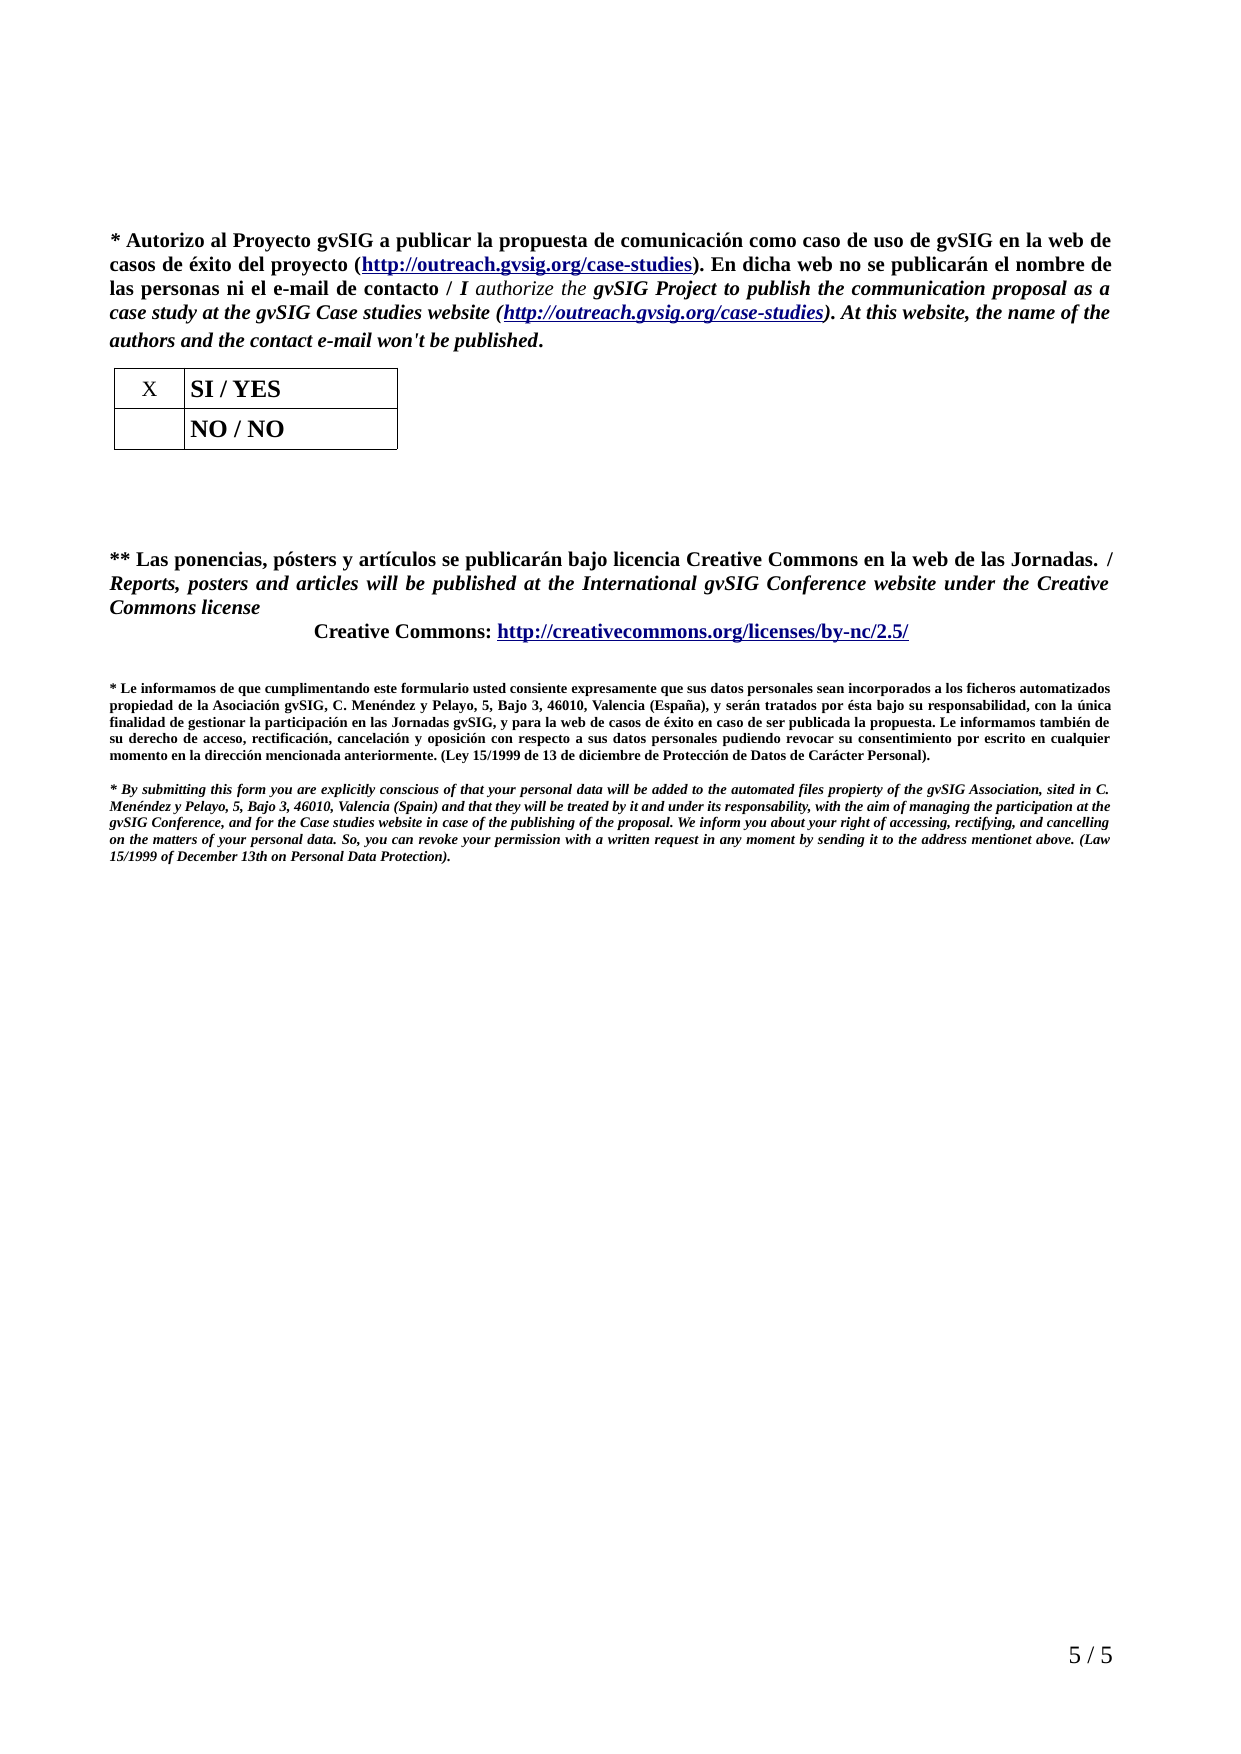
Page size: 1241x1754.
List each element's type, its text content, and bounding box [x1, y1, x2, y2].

table_cell NO / NO [185, 409, 397, 449]
table_header X [115, 369, 184, 408]
text * Le informamos de que cumplimentando este formulario usted consiente expresamente que sus datos personales sean incorporados a los ficheros automatizados propiedad de la Asociación gvSIG, C. Menéndez y Pelayo, 5, Bajo 3, 46010, Valencia (España), y serán tratados por ésta bajo su responsabilidad, con la única finalidad de gestionar la participación en las Jornadas gvSIG, y para la web de casos de éxito en caso de ser publicada la propuesta. Le informamos también de su derecho de acceso, rectificación, cancelación y oposición con respecto a sus datos personales pudiendo revocar su consentimiento por escrito en cualquier momento en la dirección mencionada anteriormente. (Ley 15/1999 de 13 de diciembre de Protección de Datos de Carácter Personal). [109, 680, 1113, 764]
text Creative Commons: http://creativecommons.org/licenses/by-nc/2.5/ [109, 619, 1113, 643]
text * By submitting this form you are explicitly conscious of that your personal data will be added to the automated files propierty of the gvSIG Association, sited in C. Menéndez y Pelayo, 5, Bajo 3, 46010, Valencia (Spain) and that they will be treated by it and under its responsability, with the aim of managing the participation at the gvSIG Conference, and for the Case studies website in case of the publishing of the proposal. We inform you about your right of accessing, rectifying, and cancelling on the matters of your personal data. So, you can revoke your permission with a written request in any moment by sending it to the address mentionet above. (Law 15/1999 of December 13th on Personal Data Protection). [109, 781, 1113, 864]
table_header SI / YES [185, 369, 397, 408]
text * Autorizo al Proyecto gvSIG a publicar la propuesta de comunicación como caso de uso de gvSIG en la web de casos de éxito del proyecto (http://outreach.gvsig.org/case-studies). En dicha web no se publicarán el nombre de las personas ni el e-mail de contacto / I authorize the gvSIG Project to publish the communication proposal as a case study at the gvSIG Case studies website (http://outreach.gvsig.org/case-studies). At this website, the name of the authors and the contact e-mail won't be published. [109, 228, 1113, 353]
text ** Las ponencias, pósters y artículos se publicarán bajo licencia Creative Commons en la web de las Jornadas. / Reports, posters and articles will be published at the International gvSIG Conference website under the Creative Commons license [109, 547, 1113, 619]
table_cell [115, 409, 184, 449]
